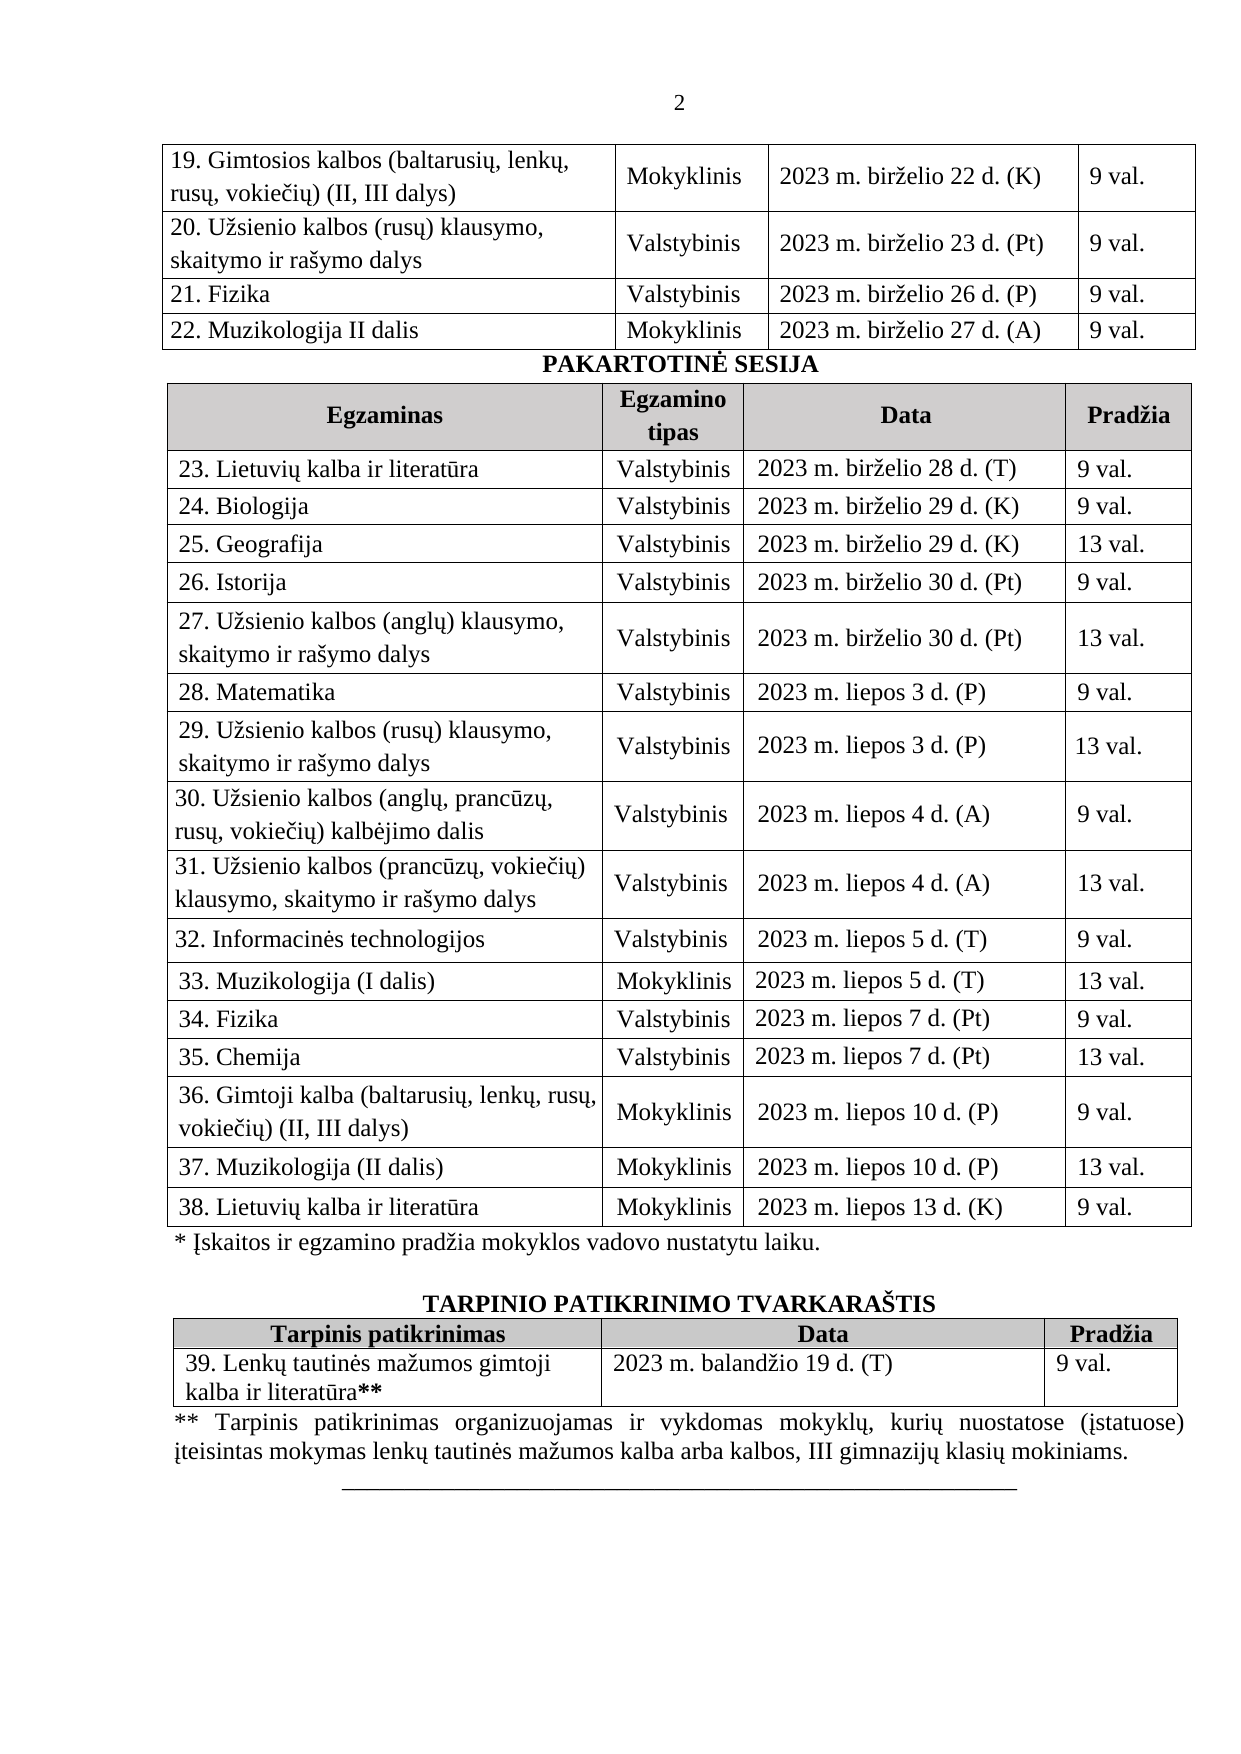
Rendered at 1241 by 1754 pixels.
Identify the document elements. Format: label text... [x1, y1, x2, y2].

table_cell Valstybinis [603, 712, 743, 781]
table_cell 2023 m. liepos 7 d. (Pt) [744, 1039, 1065, 1076]
table_cell 9 val. [1066, 674, 1191, 711]
table_cell 2023 m. birželio 29 d. (K) [744, 489, 1065, 524]
table_cell Valstybinis [603, 451, 743, 488]
table_cell Valstybinis [616, 279, 768, 313]
table_cell 2023 m. birželio 22 d. (K) [769, 145, 1078, 211]
table_cell 2023 m. liepos 5 d. (T) [744, 963, 1065, 1000]
table_cell 21. Fizika [163, 279, 615, 313]
table_cell 9 val. [1045, 1349, 1177, 1406]
table_cell * Įskaitos ir egzamino pradžia mokyklos vadovo nustatytu laiku. TARPINIO PATIKRINIMO TVARKARAŠTIS ** Tarpinis patikrinimas organizuojamas ir vykdomas mokyklų, kurių nuostatose (įstatuose) įteisintas mokymas lenkų tautinės mažumos kalba arba kalbos, III gimnazijų klasių mokiniams. ______________________________________________________ [163, 350, 1196, 1497]
table_cell 27. Užsienio kalbos (anglų) klausymo, skaitymo ir rašymo dalys [168, 603, 602, 673]
table_cell Valstybinis [603, 851, 743, 918]
table_cell Valstybinis [603, 489, 743, 524]
table_cell 9 val. [1066, 1077, 1191, 1147]
table_cell 37. Muzikologija (II dalis) [168, 1148, 602, 1187]
table_cell 13 val. [1066, 1148, 1191, 1187]
table_cell 2023 m. liepos 10 d. (P) [744, 1077, 1065, 1147]
table_cell 23. Lietuvių kalba ir literatūra [168, 451, 602, 488]
table_cell Valstybinis [603, 1039, 743, 1076]
table_cell 31. Užsienio kalbos (prancūzų, vokiečių) klausymo, skaitymo ir rašymo dalys [168, 851, 602, 918]
table_header Tarpinis patikrinimas [174, 1319, 601, 1347]
table_cell 2023 m. liepos 13 d. (K) [744, 1188, 1065, 1226]
table_cell 13 val. [1066, 712, 1191, 781]
table_cell 9 val. [1066, 489, 1191, 524]
table_cell 2023 m. liepos 10 d. (P) [744, 1148, 1065, 1187]
table_cell 9 val. [1066, 451, 1191, 488]
table_cell Valstybinis [603, 1001, 743, 1038]
table_cell 9 val. [1066, 1001, 1191, 1038]
table_cell 9 val. [1079, 279, 1195, 313]
table_cell 13 val. [1066, 525, 1191, 562]
table_cell 19. Gimtosios kalbos (baltarusių, lenkų, rusų, vokiečių) (II, III dalys) [163, 145, 615, 211]
table_cell 2023 m. birželio 28 d. (T) [744, 451, 1065, 488]
table_cell 39. Lenkų tautinės mažumos gimtoji kalba ir literatūra** [174, 1349, 601, 1406]
table_cell 2023 m. birželio 26 d. (P) [769, 279, 1078, 313]
table_cell Mokyklinis [603, 963, 743, 1000]
table_cell Valstybinis [603, 919, 743, 962]
table_cell Pradžia [1066, 384, 1191, 450]
table_cell Mokyklinis [603, 1077, 743, 1147]
table_cell 2023 m. liepos 3 d. (P) [744, 712, 1065, 781]
table_cell 2023 m. liepos 3 d. (P) [744, 674, 1065, 711]
table_cell 2023 m. liepos 4 d. (A) [744, 782, 1065, 849]
table_cell 33. Muzikologija (I dalis) [168, 963, 602, 1000]
table_cell 36. Gimtoji kalba (baltarusių, lenkų, rusų, vokiečių) (II, III dalys) [168, 1077, 602, 1147]
table_cell Data [744, 384, 1065, 450]
table_cell 30. Užsienio kalbos (anglų, prancūzų, rusų, vokiečių) kalbėjimo dalis [168, 782, 602, 849]
table_cell Mokyklinis [616, 314, 768, 348]
table_cell 28. Matematika [168, 674, 602, 711]
table_cell 2023 m. birželio 30 d. (Pt) [744, 603, 1065, 673]
table_cell 13 val. [1066, 851, 1191, 918]
table_cell Valstybinis [603, 782, 743, 849]
table_header Pradžia [1045, 1319, 1177, 1347]
table_header PAKARTOTINĖ SESIJA [167, 350, 1191, 383]
table_cell 2023 m. birželio 23 d. (Pt) [769, 212, 1078, 278]
table_cell 29. Užsienio kalbos (rusų) klausymo, skaitymo ir rašymo dalys [168, 712, 602, 781]
table_cell 2023 m. liepos 7 d. (Pt) [744, 1001, 1065, 1038]
table_cell Valstybinis [616, 212, 768, 278]
table_cell 25. Geografija [168, 525, 602, 562]
table_cell Mokyklinis [616, 145, 768, 211]
table_cell Valstybinis [603, 563, 743, 602]
table_cell 9 val. [1066, 782, 1191, 849]
table_cell 13 val. [1066, 603, 1191, 673]
table_cell 9 val. [1066, 1188, 1191, 1226]
table_cell 26. Istorija [168, 563, 602, 602]
table_cell 2023 m. birželio 30 d. (Pt) [744, 563, 1065, 602]
table_cell 2023 m. birželio 29 d. (K) [744, 525, 1065, 562]
table_cell 2023 m. liepos 4 d. (A) [744, 851, 1065, 918]
table_cell Valstybinis [603, 603, 743, 673]
table_cell Egzamino tipas [603, 384, 743, 450]
table_cell Mokyklinis [603, 1188, 743, 1226]
table_cell 2023 m. liepos 5 d. (T) [744, 919, 1065, 962]
table_cell 32. Informacinės technologijos [168, 919, 602, 962]
table_cell Mokyklinis [603, 1148, 743, 1187]
table_cell 34. Fizika [168, 1001, 602, 1038]
table_cell 9 val. [1066, 563, 1191, 602]
table_cell Valstybinis [603, 525, 743, 562]
table_cell 24. Biologija [168, 489, 602, 524]
table_cell 13 val. [1066, 963, 1191, 1000]
table_cell 9 val. [1079, 145, 1195, 211]
table_cell 9 val. [1079, 314, 1195, 348]
table_cell Egzaminas [168, 384, 602, 450]
table_cell 2023 m. balandžio 19 d. (T) [602, 1349, 1044, 1406]
table_cell 9 val. [1079, 212, 1195, 278]
table_cell Valstybinis [603, 674, 743, 711]
table_cell 20. Užsienio kalbos (rusų) klausymo, skaitymo ir rašymo dalys [163, 212, 615, 278]
table_header Data [602, 1319, 1044, 1347]
table_cell 9 val. [1066, 919, 1191, 962]
table_cell 35. Chemija [168, 1039, 602, 1076]
table_cell 2023 m. birželio 27 d. (A) [769, 314, 1078, 348]
table_cell 13 val. [1066, 1039, 1191, 1076]
table_cell 38. Lietuvių kalba ir literatūra [168, 1188, 602, 1226]
table_cell 22. Muzikologija II dalis [163, 314, 615, 348]
